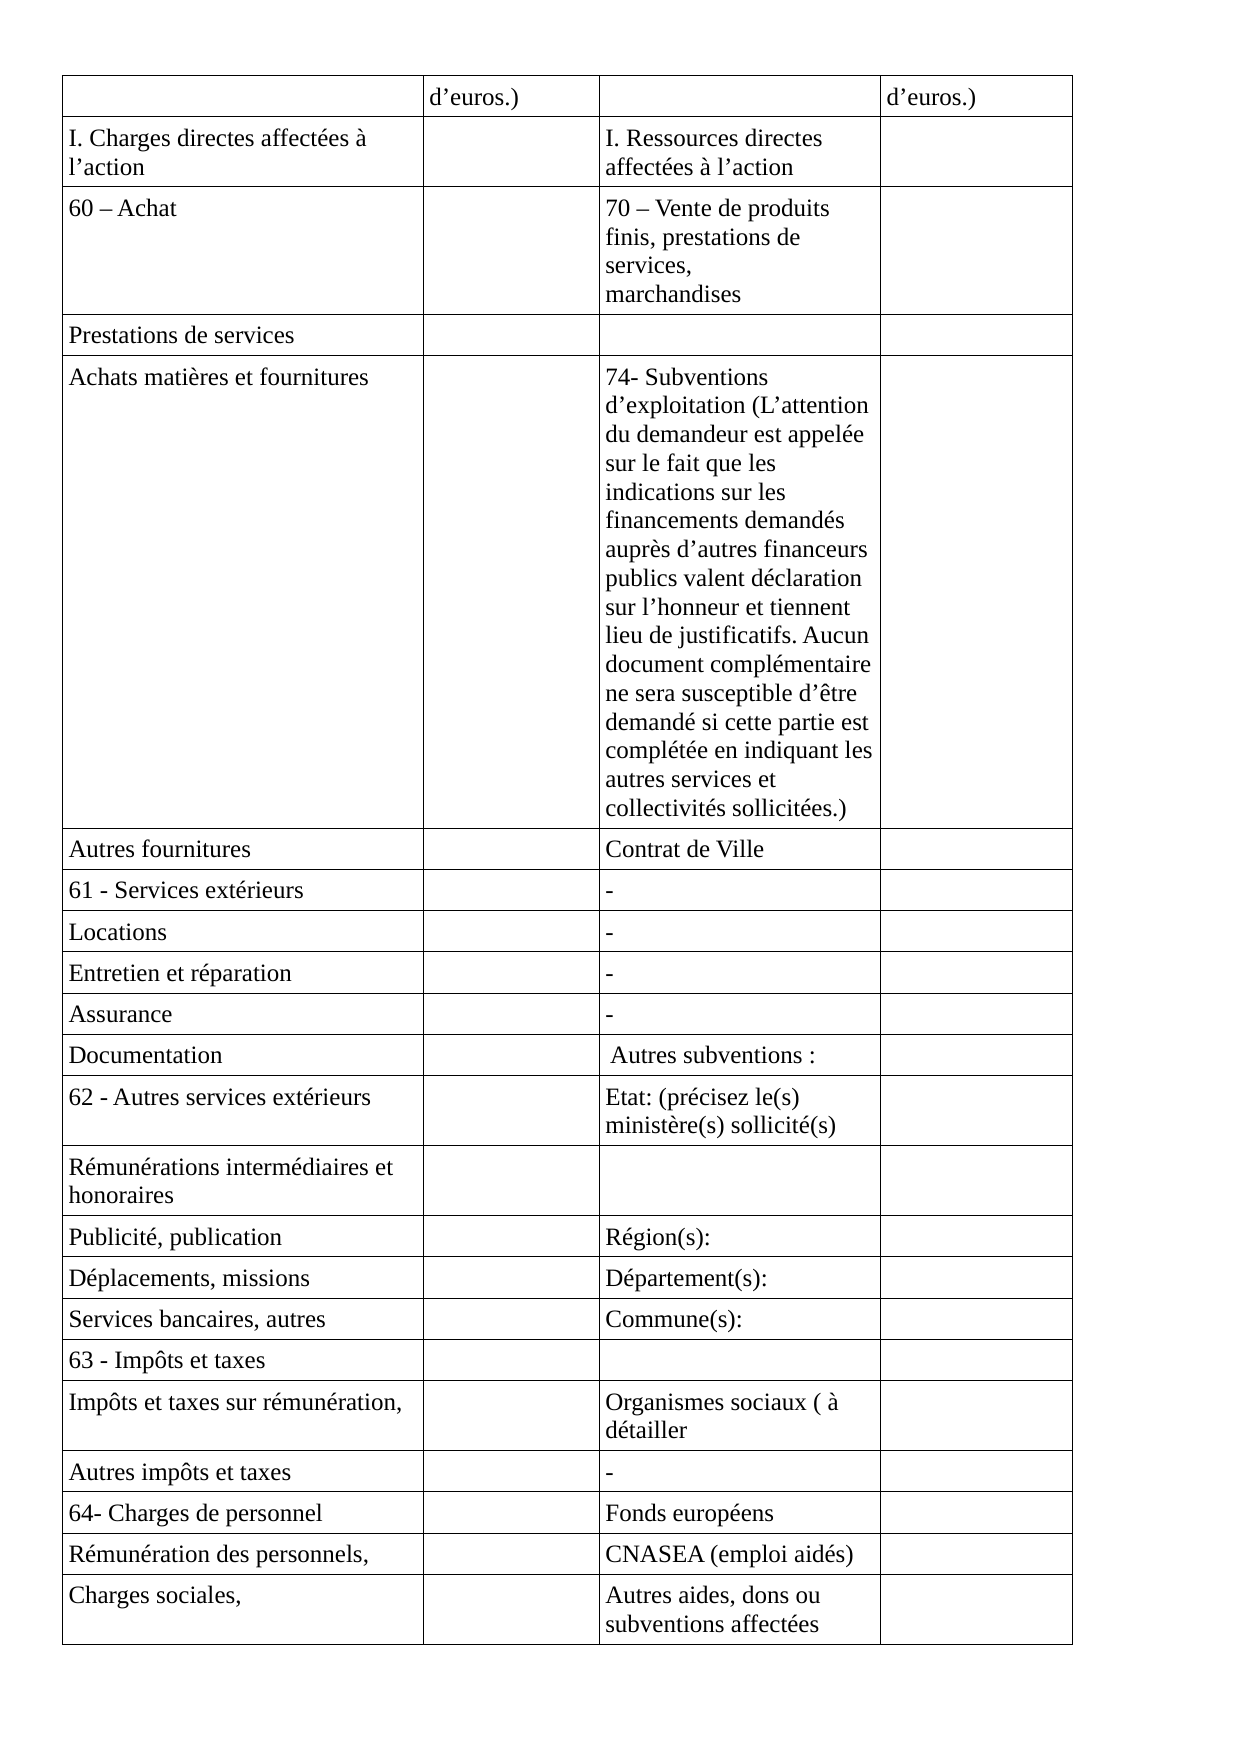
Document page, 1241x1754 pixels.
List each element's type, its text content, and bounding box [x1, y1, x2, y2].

table_cell - [600, 994, 880, 1034]
table_header d’euros.) [424, 76, 599, 116]
table_cell 64- Charges de personnel [63, 1492, 423, 1532]
table_cell [424, 1575, 599, 1644]
table_cell [424, 187, 599, 314]
table_cell 74- Subventions d’exploitation (L’attention du demandeur est appelée sur le fait que les indications sur les financements demandés auprès d’autres financeurs publics valent déclaration sur l’honneur et tiennent lieu de justificatifs. Aucun document complémentaire ne sera susceptible d’être demandé si cette partie est complétée en indiquant les autres services et collectivités sollicitées.) [600, 356, 880, 827]
table_cell [881, 187, 1072, 314]
table_cell Etat: (précisez le(s) ministère(s) sollicité(s) [600, 1076, 880, 1145]
table_cell Déplacements, missions [63, 1257, 423, 1297]
table_cell Organismes sociaux ( à détailler [600, 1381, 880, 1450]
table_cell 60 – Achat [63, 187, 423, 314]
table_cell [881, 1257, 1072, 1297]
table_cell [881, 1340, 1072, 1380]
table_cell 61 - Services extérieurs [63, 870, 423, 910]
table_cell 63 - Impôts et taxes [63, 1340, 423, 1380]
table_cell [881, 994, 1072, 1034]
table_cell [881, 1534, 1072, 1574]
table_cell Assurance [63, 994, 423, 1034]
table_cell - [600, 952, 880, 992]
table_cell [424, 952, 599, 992]
table_cell Prestations de services [63, 315, 423, 355]
table_cell Locations [63, 911, 423, 951]
table_cell [881, 1216, 1072, 1256]
table_cell [424, 1035, 599, 1075]
table_cell Achats matières et fournitures [63, 356, 423, 827]
table_cell [600, 1146, 880, 1215]
table_cell CNASEA (emploi aidés) [600, 1534, 880, 1574]
table_header d’euros.) [881, 76, 1072, 116]
table_cell Impôts et taxes sur rémunération, [63, 1381, 423, 1450]
table_cell [424, 1299, 599, 1339]
table_cell [881, 356, 1072, 827]
table_cell - [600, 911, 880, 951]
table_cell - [600, 1451, 880, 1491]
table_cell Région(s): [600, 1216, 880, 1256]
table_cell [881, 1035, 1072, 1075]
table_cell [424, 870, 599, 910]
table_cell [424, 1340, 599, 1380]
table_cell [881, 1575, 1072, 1644]
table_cell [424, 911, 599, 951]
table_cell 70 – Vente de produits finis, prestations de services, marchandises [600, 187, 880, 314]
table_cell Autres aides, dons ou subventions affectées [600, 1575, 880, 1644]
table_cell Commune(s): [600, 1299, 880, 1339]
table_cell [600, 315, 880, 355]
table_cell [881, 1076, 1072, 1145]
table_cell [424, 1076, 599, 1145]
table_cell Contrat de Ville [600, 829, 880, 869]
table_cell [881, 952, 1072, 992]
table_cell [881, 1299, 1072, 1339]
table_cell Documentation [63, 1035, 423, 1075]
table_cell [424, 1146, 599, 1215]
table_cell [881, 1381, 1072, 1450]
table_cell Entretien et réparation [63, 952, 423, 992]
table_cell [424, 1381, 599, 1450]
table_cell I. Charges directes affectées à l’action [63, 117, 423, 186]
table_cell Rémunérations intermédiaires et honoraires [63, 1146, 423, 1215]
table_header [600, 76, 880, 116]
table_cell Autres fournitures [63, 829, 423, 869]
table_cell [881, 117, 1072, 186]
table_cell [881, 315, 1072, 355]
table_cell [881, 911, 1072, 951]
table_cell [881, 1492, 1072, 1532]
table_cell [881, 829, 1072, 869]
table_cell [424, 315, 599, 355]
table_cell Fonds européens [600, 1492, 880, 1532]
table_cell Autres subventions : [600, 1035, 880, 1075]
table_cell [881, 1146, 1072, 1215]
table_cell - [600, 870, 880, 910]
table_cell [600, 1340, 880, 1380]
table_cell I. Ressources directes affectées à l’action [600, 117, 880, 186]
table_cell [424, 829, 599, 869]
table_cell [424, 1534, 599, 1574]
table_cell [424, 356, 599, 827]
table_cell Charges sociales, [63, 1575, 423, 1644]
table_cell [424, 994, 599, 1034]
table_cell [424, 117, 599, 186]
table_cell Services bancaires, autres [63, 1299, 423, 1339]
table_cell 62 - Autres services extérieurs [63, 1076, 423, 1145]
table_cell [424, 1257, 599, 1297]
table_cell Rémunération des personnels, [63, 1534, 423, 1574]
table_cell [881, 1451, 1072, 1491]
table_cell [881, 870, 1072, 910]
table_cell [424, 1216, 599, 1256]
table_cell [424, 1492, 599, 1532]
table_header [63, 76, 423, 116]
table_cell Département(s): [600, 1257, 880, 1297]
table_cell Publicité, publication [63, 1216, 423, 1256]
table_cell [424, 1451, 599, 1491]
table_cell Autres impôts et taxes [63, 1451, 423, 1491]
